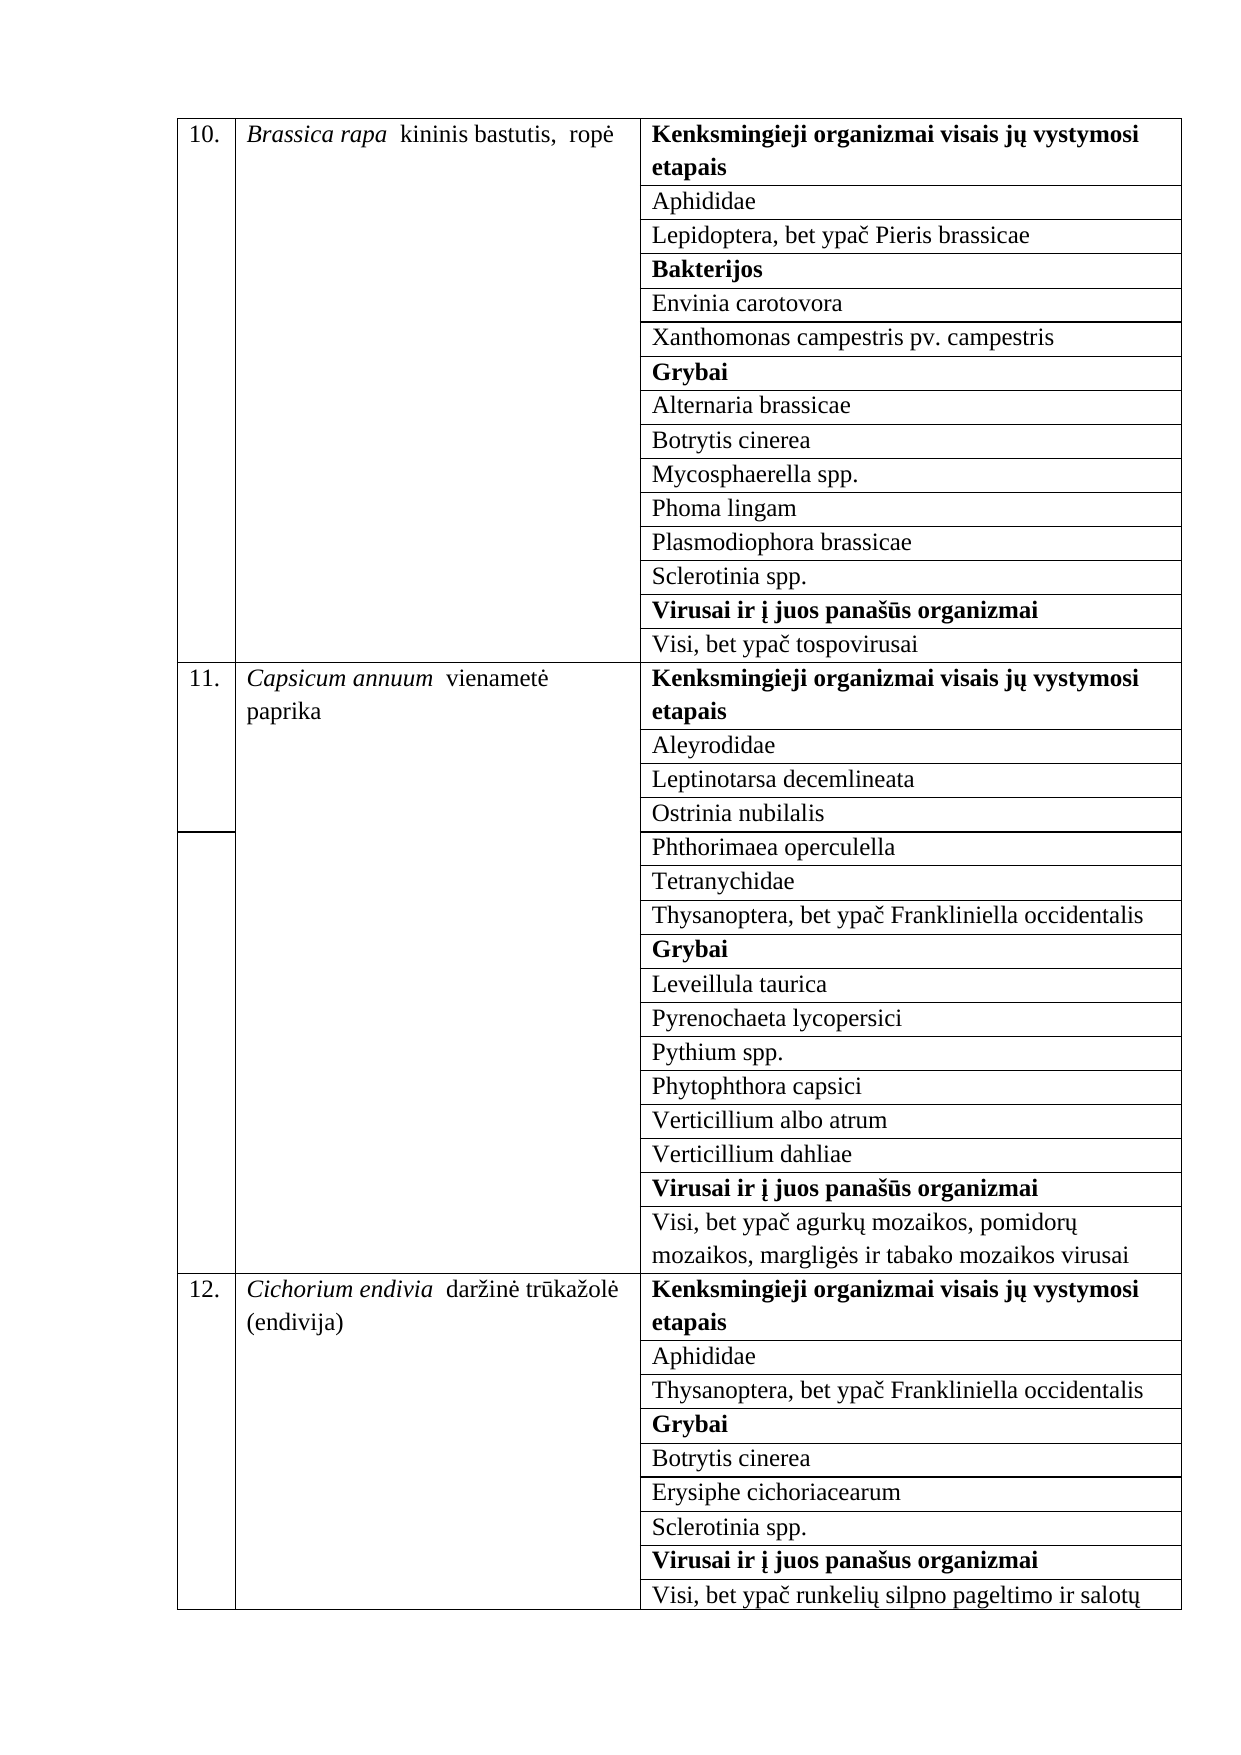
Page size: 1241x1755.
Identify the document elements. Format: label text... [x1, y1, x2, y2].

table_cell Visi, bet ypač runkelių silpno pageltimo ir salotų [641, 1580, 1181, 1608]
table_cell Phthorimaea operculella [641, 833, 1181, 865]
table_cell Bakterijos [641, 254, 1181, 287]
table_cell Grybai [641, 1409, 1181, 1442]
table_cell Phoma lingam [641, 493, 1181, 526]
table_cell Kenksmingieji organizmai visais jų vystymosi etapais [641, 1274, 1181, 1340]
table_cell [178, 833, 235, 1273]
table_cell Pythium spp. [641, 1037, 1181, 1070]
table_cell Virusai ir į juos panašus organizmai [641, 1546, 1181, 1579]
table_cell Envinia carotovora [641, 289, 1181, 321]
table_cell Capsicum annuum vienametė paprika [236, 663, 640, 1273]
table_cell Erysiphe cichoriacearum [641, 1478, 1181, 1511]
table_cell Virusai ir į juos panašūs organizmai [641, 1173, 1181, 1206]
table_cell Virusai ir į juos panašūs organizmai [641, 595, 1181, 628]
table_cell Mycosphaerella spp. [641, 459, 1181, 492]
table_cell Aphididae [641, 1341, 1181, 1374]
table_cell 11. [178, 663, 235, 831]
table_cell Ostrinia nubilalis [641, 798, 1181, 831]
table_cell Leveillula taurica [641, 969, 1181, 1002]
table_cell Grybai [641, 935, 1181, 968]
table_cell Brassica rapa kininis bastutis, ropė [236, 119, 640, 662]
table_cell Grybai [641, 357, 1181, 389]
table_cell Verticillium albo atrum [641, 1105, 1181, 1138]
table_cell 12. [178, 1274, 235, 1608]
table_cell Verticillium dahliae [641, 1139, 1181, 1172]
table_cell Cichorium endivia daržinė trūkažolė (endivija) [236, 1274, 640, 1608]
table_cell 10. [178, 119, 235, 662]
table_cell Thysanoptera, bet ypač Frankliniella occidentalis [641, 1375, 1181, 1408]
table_cell Phytophthora capsici [641, 1071, 1181, 1104]
table_cell Xanthomonas campestris pv. campestris [641, 323, 1181, 356]
table_cell Botrytis cinerea [641, 425, 1181, 458]
table_cell Kenksmingieji organizmai visais jų vystymosi etapais [641, 119, 1181, 185]
table_cell Aphididae [641, 186, 1181, 219]
table_cell Aleyrodidae [641, 730, 1181, 763]
table_cell Sclerotinia spp. [641, 1512, 1181, 1544]
table_cell Botrytis cinerea [641, 1444, 1181, 1476]
table_cell Tetranychidae [641, 866, 1181, 899]
table_cell Visi, bet ypač agurkų mozaikos, pomidorų mozaikos, margligės ir tabako mozaikos virusai [641, 1207, 1181, 1273]
table_cell Plasmodiophora brassicae [641, 527, 1181, 560]
table_cell Lepidoptera, bet ypač Pieris brassicae [641, 220, 1181, 253]
table_cell Thysanoptera, bet ypač Frankliniella occidentalis [641, 901, 1181, 933]
table_cell Visi, bet ypač tospovirusai [641, 629, 1181, 662]
table_cell Leptinotarsa decemlineata [641, 764, 1181, 797]
table_cell Pyrenochaeta lycopersici [641, 1003, 1181, 1036]
table_cell Sclerotinia spp. [641, 561, 1181, 594]
table_cell Alternaria brassicae [641, 391, 1181, 424]
table_cell Kenksmingieji organizmai visais jų vystymosi etapais [641, 663, 1181, 729]
